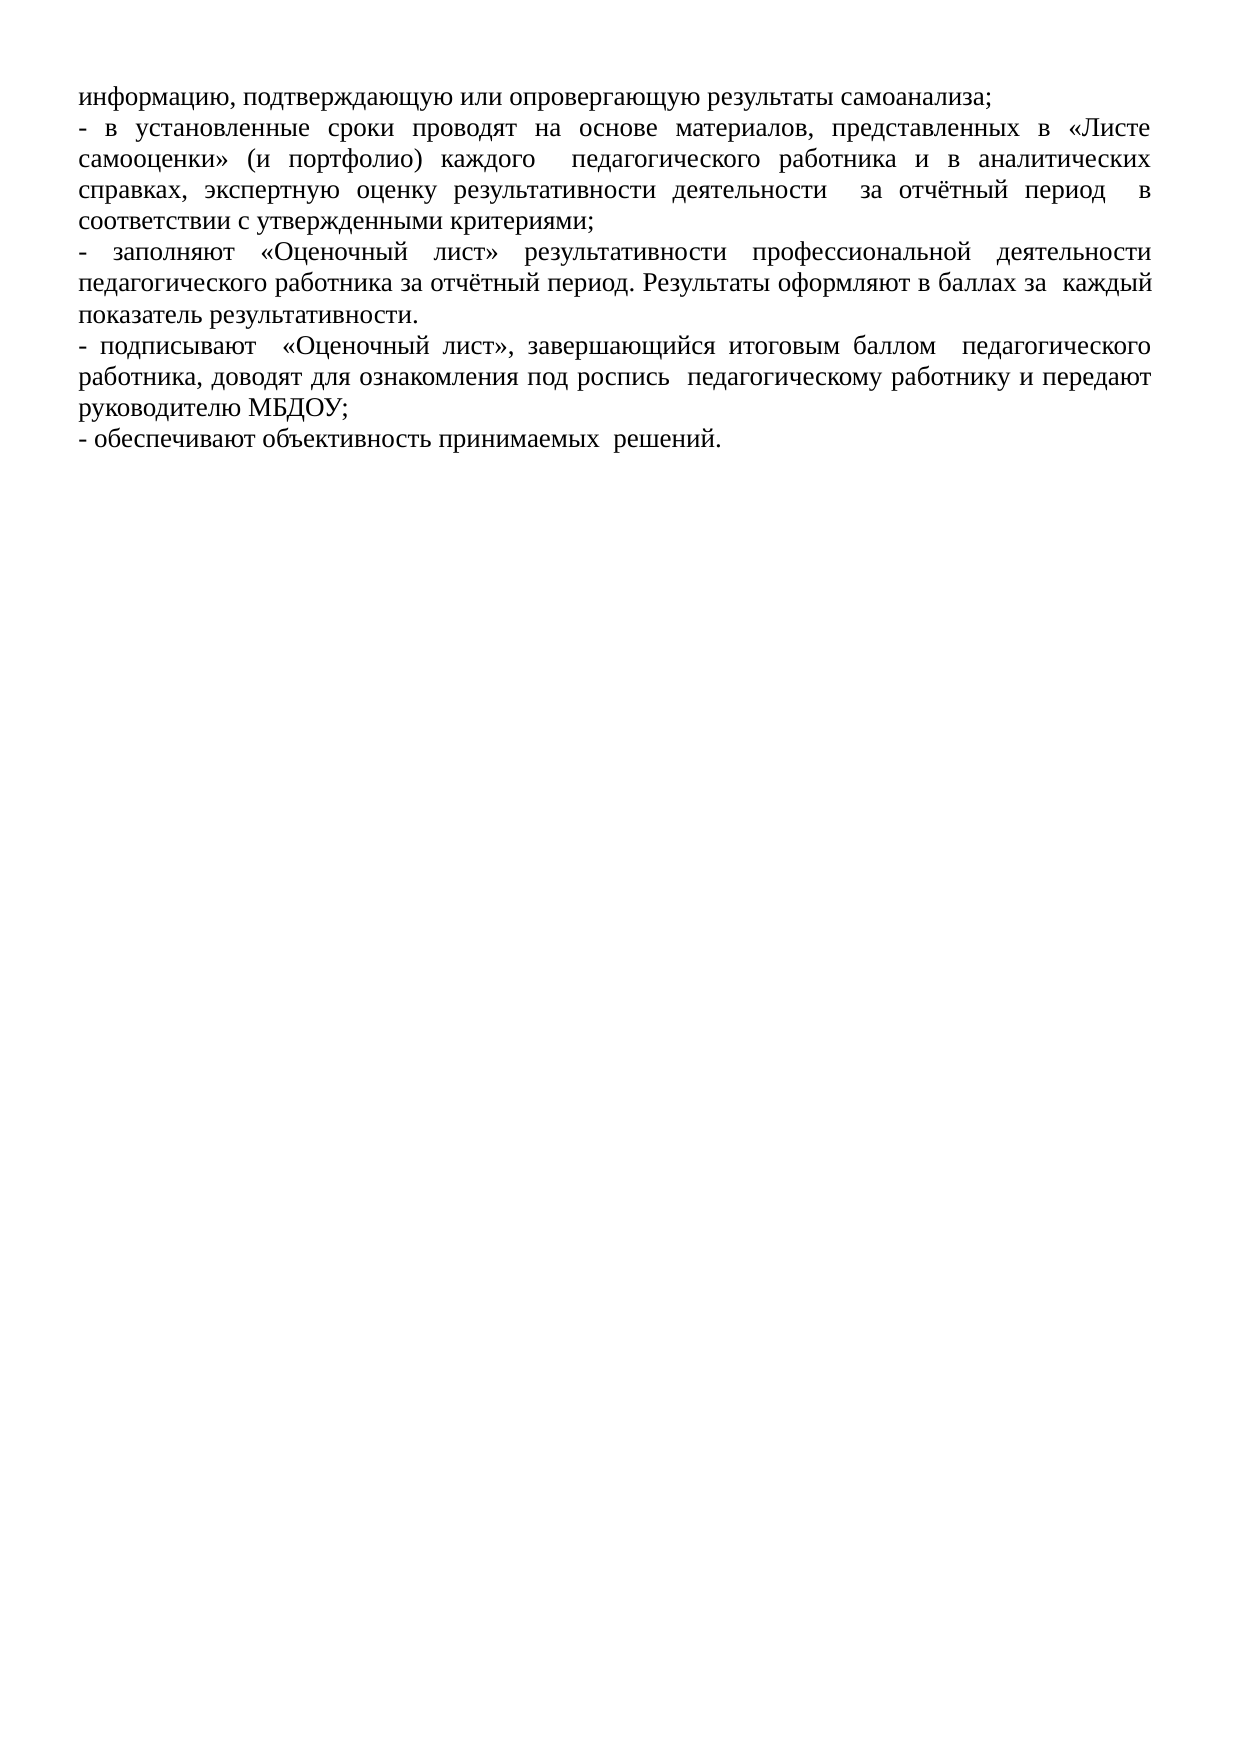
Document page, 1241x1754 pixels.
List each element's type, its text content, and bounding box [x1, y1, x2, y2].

text информацию, подтверждающую или опровергающую результаты самоанализа; [78, 80, 1152, 111]
text - в установленные сроки проводят на основе материалов, представленных в «Листе самооценки» (и портфолио) каждого педагогического работника и в аналитических справках, экспертную оценку результативности деятельности за отчётный период в соответствии с утвержденными критериями; [78, 111, 1152, 235]
text - заполняют «Оценочный лист» результативности профессиональной деятельности педагогического работника за отчётный период. Результаты оформляют в баллах за каждый показатель результативности. [78, 235, 1152, 329]
text - подписывают «Оценочный лист», завершающийся итоговым баллом педагогического работника, доводят для ознакомления под роспись педагогическому работнику и передают руководителю МБДОУ; [78, 329, 1152, 422]
text - обеспечивают объективность принимаемых решений. [78, 422, 1152, 453]
